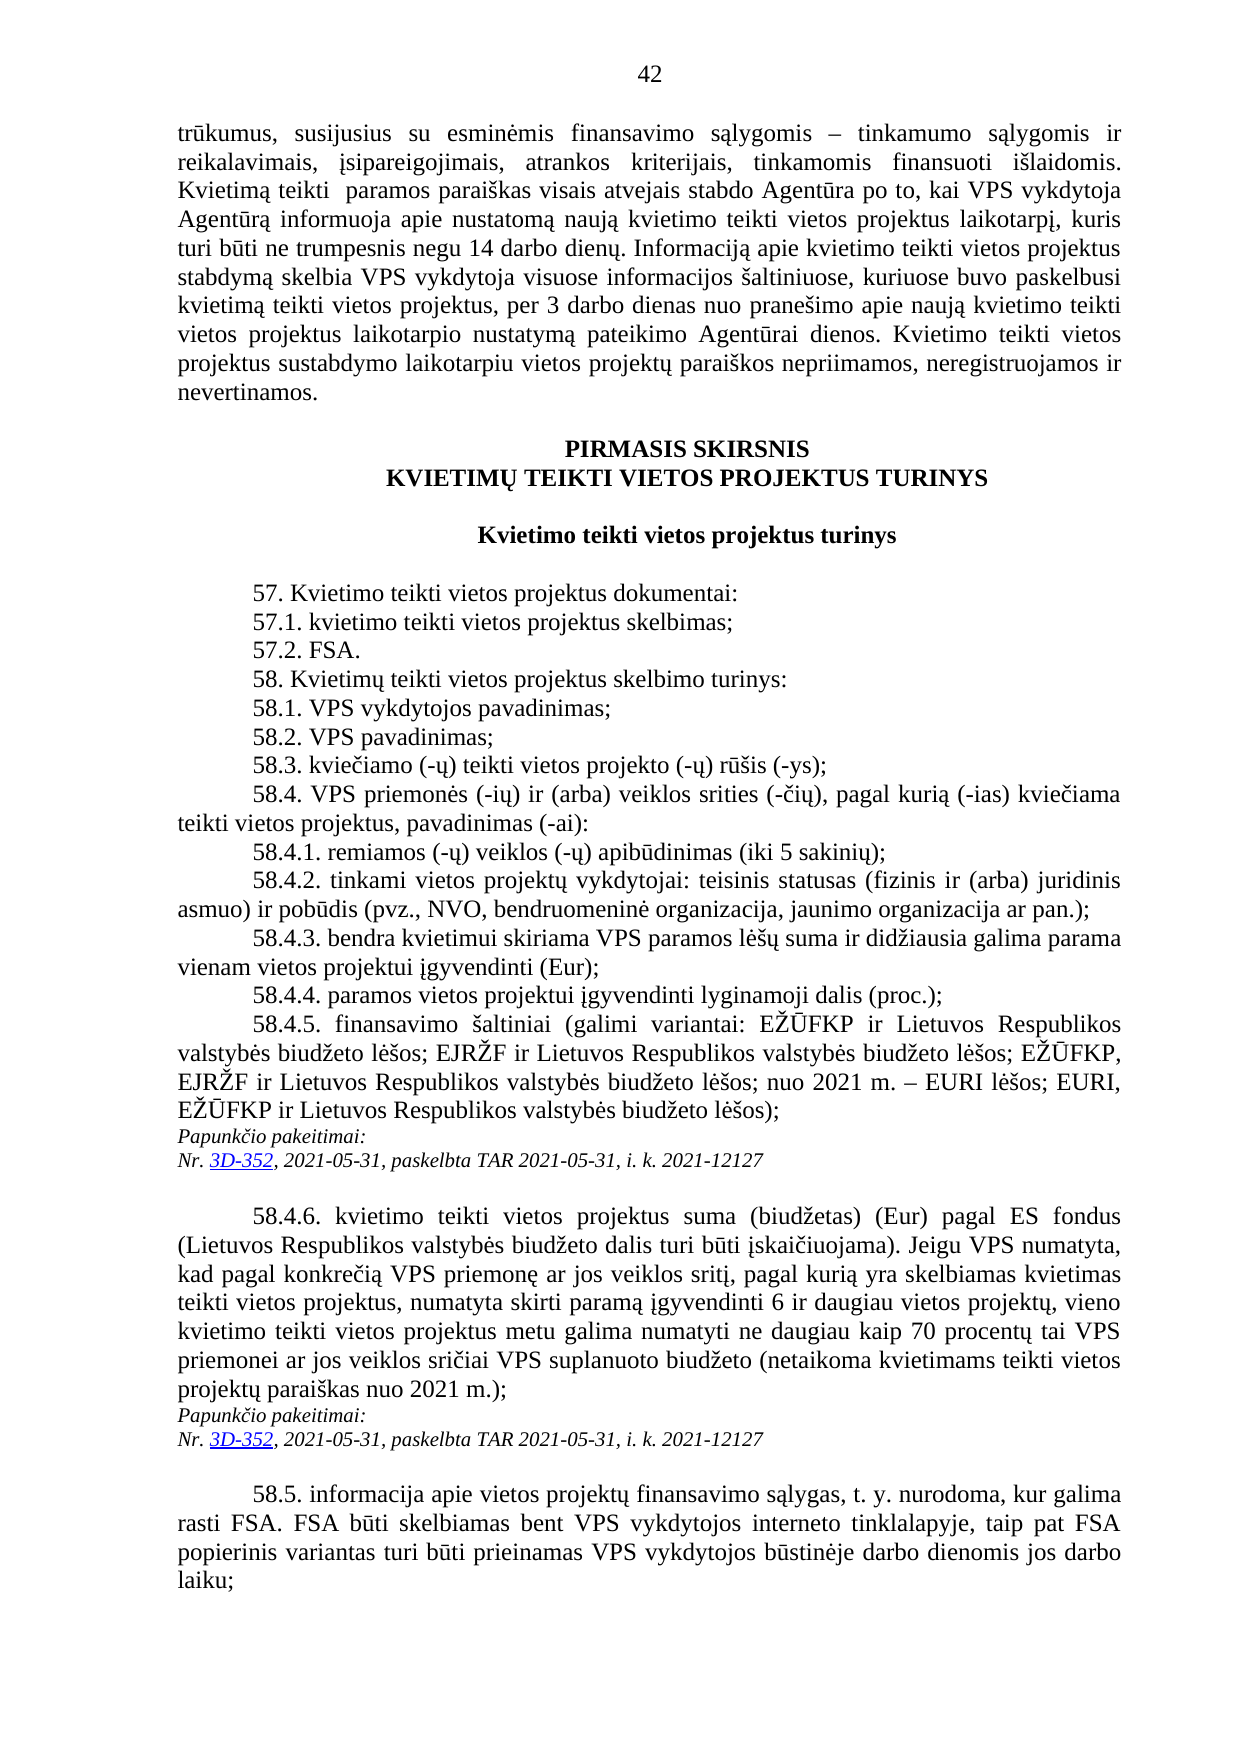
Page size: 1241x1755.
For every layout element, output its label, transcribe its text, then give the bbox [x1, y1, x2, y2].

text 58.4. VPS priemonės (-ių) ir (arba) veiklos srities (-čių), pagal kurią (-ias) kviečiama teikti vietos projektus, pavadinimas (-ai): [177, 779, 1122, 837]
text 58.1. VPS vykdytojos pavadinimas; [177, 693, 1122, 722]
text Nr. 3D-352, 2021-05-31, paskelbta TAR 2021-05-31, i. k. 2021-12127 [177, 1148, 1122, 1172]
text KVIETIMŲ TEIKTI VIETOS PROJEKTUS TURINYS [177, 463, 1122, 492]
text 57.1. kvietimo teikti vietos projektus skelbimas; [177, 607, 1122, 636]
text 58.4.1. remiamos (-ų) veiklos (-ų) apibūdinimas (iki 5 sakinių); [177, 837, 1122, 866]
text 58.4.6. kvietimo teikti vietos projektus suma (biudžetas) (Eur) pagal ES fondus (Lietuvos Respublikos valstybės biudžeto dalis turi būti įskaičiuojama). Jeigu VPS numatyta, kad pagal konkrečią VPS priemonę ar jos veiklos sritį, pagal kurią yra skelbiamas kvietimas teikti vietos projektus, numatyta skirti paramą įgyvendinti 6 ir daugiau vietos projektų, vieno kvietimo teikti vietos projektus metu galima numatyti ne daugiau kaip 70 procentų tai VPS priemonei ar jos veiklos sričiai VPS suplanuoto biudžeto (netaikoma kvietimams teikti vietos projektų paraiškas nuo 2021 m.); [177, 1201, 1122, 1402]
text Papunkčio pakeitimai: [177, 1124, 1122, 1148]
text Kvietimo teikti vietos projektus turinys [177, 521, 1122, 549]
text 58.5. informacija apie vietos projektų finansavimo sąlygas, t. y. nurodoma, kur galima rasti FSA. FSA būti skelbiamas bent VPS vykdytojos interneto tinklalapyje, taip pat FSA popierinis variantas turi būti prieinamas VPS vykdytojos būstinėje darbo dienomis jos darbo laiku; [177, 1479, 1122, 1594]
text 57.2. FSA. [177, 636, 1122, 664]
text 58.4.5. finansavimo šaltiniai (galimi variantai: EŽŪFKP ir Lietuvos Respublikos valstybės biudžeto lėšos; EJRŽF ir Lietuvos Respublikos valstybės biudžeto lėšos; EŽŪFKP, EJRŽF ir Lietuvos Respublikos valstybės biudžeto lėšos; nuo 2021 m. – EURI lėšos; EURI, EŽŪFKP ir Lietuvos Respublikos valstybės biudžeto lėšos); [177, 1009, 1122, 1124]
text 58. Kvietimų teikti vietos projektus skelbimo turinys: [177, 664, 1122, 693]
text 57. Kvietimo teikti vietos projektus dokumentai: [177, 578, 1122, 607]
text Nr. 3D-352, 2021-05-31, paskelbta TAR 2021-05-31, i. k. 2021-12127 [177, 1427, 1122, 1451]
text trūkumus, susijusius su esminėmis finansavimo sąlygomis – tinkamumo sąlygomis ir reikalavimais, įsipareigojimais, atrankos kriterijais, tinkamomis finansuoti išlaidomis. Kvietimą teikti paramos paraiškas visais atvejais stabdo Agentūra po to, kai VPS vykdytoja Agentūrą informuoja apie nustatomą naują kvietimo teikti vietos projektus laikotarpį, kuris turi būti ne trumpesnis negu 14 darbo dienų. Informaciją apie kvietimo teikti vietos projektus stabdymą skelbia VPS vykdytoja visuose informacijos šaltiniuose, kuriuose buvo paskelbusi kvietimą teikti vietos projektus, per 3 darbo dienas nuo pranešimo apie naują kvietimo teikti vietos projektus laikotarpio nustatymą pateikimo Agentūrai dienos. Kvietimo teikti vietos projektus sustabdymo laikotarpiu vietos projektų paraiškos nepriimamos, neregistruojamos ir nevertinamos. [177, 118, 1122, 406]
text 58.3. kviečiamo (-ų) teikti vietos projekto (-ų) rūšis (-ys); [177, 751, 1122, 779]
text PIRMASIS SKIRSNIS [177, 434, 1122, 463]
text 58.4.2. tinkami vietos projektų vykdytojai: teisinis statusas (fizinis ir (arba) juridinis asmuo) ir pobūdis (pvz., NVO, bendruomeninė organizacija, jaunimo organizacija ar pan.); [177, 866, 1122, 923]
text 58.4.3. bendra kvietimui skiriama VPS paramos lėšų suma ir didžiausia galima parama vienam vietos projektui įgyvendinti (Eur); [177, 923, 1122, 981]
text Papunkčio pakeitimai: [177, 1402, 1122, 1427]
text 58.4.4. paramos vietos projektui įgyvendinti lyginamoji dalis (proc.); [177, 981, 1122, 1009]
text 58.2. VPS pavadinimas; [177, 722, 1122, 751]
